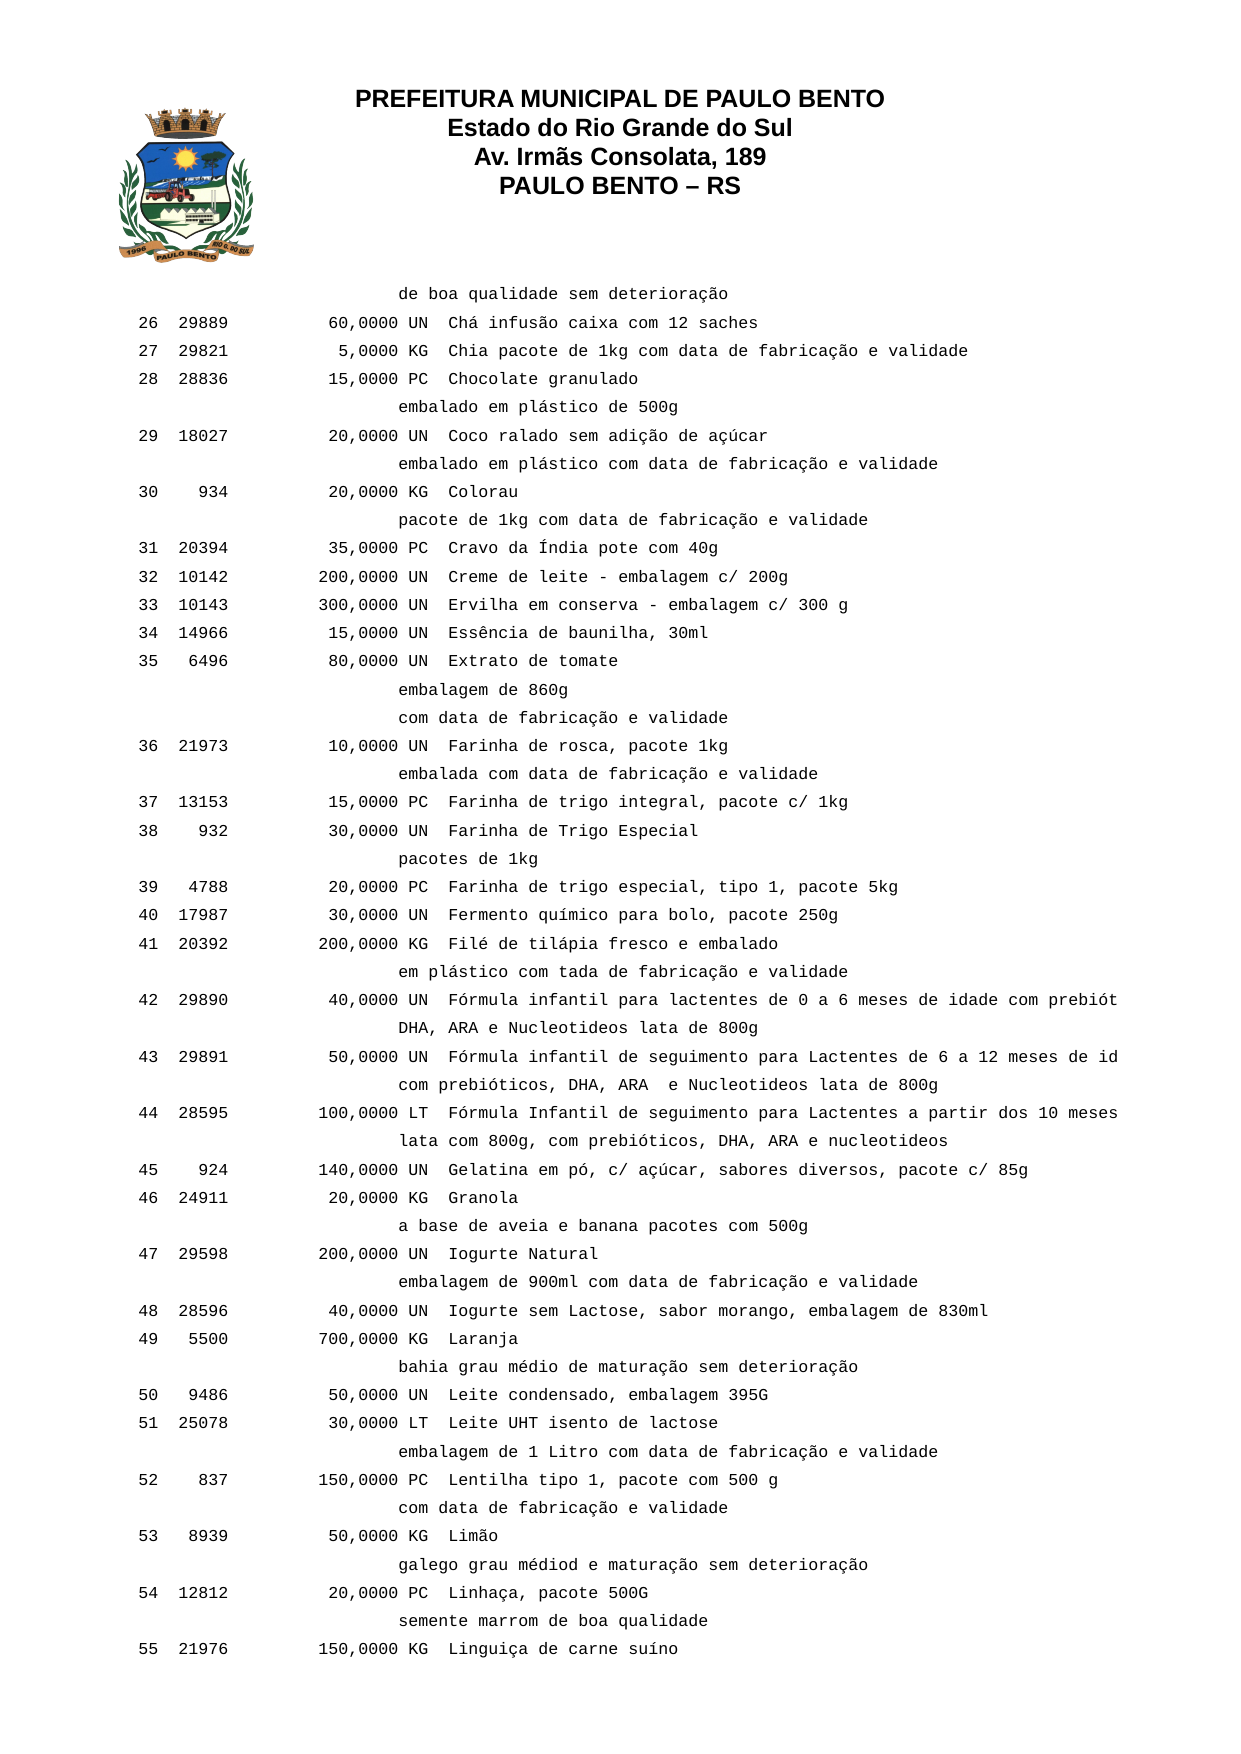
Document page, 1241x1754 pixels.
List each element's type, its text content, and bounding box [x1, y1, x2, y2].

text de boa qualidade sem deterioração 26 29889 60,0000 UN Chá infusão caixa com 12 saches 27 29821 5,0000 KG Chia pacote de 1kg com data de fabricação e validade 28 28836 15,0000 PC Chocolate granulado embalado em plástico de 500g 29 18027 20,0000 UN Coco ralado sem adição de açúcar embalado em plástico com data de fabricação e validade 30 934 20,0000 KG Colorau pacote de 1kg com data de fabricação e validade 31 20394 35,0000 PC Cravo da Índia pote com 40g 32 10142 200,0000 UN Creme de leite - embalagem c/ 200g 33 10143 300,0000 UN Ervilha em conserva - embalagem c/ 300 g 34 14966 15,0000 UN Essência de baunilha, 30ml 35 6496 80,0000 UN Extrato de tomate embalagem de 860g com data de fabricação e validade 36 21973 10,0000 UN Farinha de rosca, pacote 1kg embalada com data de fabricação e validade 37 13153 15,0000 PC Farinha de trigo integral, pacote c/ 1kg 38 932 30,0000 UN Farinha de Trigo Especial pacotes de 1kg 39 4788 20,0000 PC Farinha de trigo especial, tipo 1, pacote 5kg 40 17987 30,0000 UN Fermento químico para bolo, pacote 250g 41 20392 200,0000 KG Filé de tilápia fresco e embalado em plástico com tada de fabricação e validade 42 29890 40,0000 UN Fórmula infantil para lactentes de 0 a 6 meses de idade com prebiót DHA, ARA e Nucleotideos lata de 800g 43 29891 50,0000 UN Fórmula infantil de seguimento para Lactentes de 6 a 12 meses de id com prebióticos, DHA, ARA e Nucleotideos lata de 800g 44 28595 100,0000 LT Fórmula Infantil de seguimento para Lactentes a partir dos 10 meses lata com 800g, com prebióticos, DHA, ARA e nucleotideos 45 924 140,0000 UN Gelatina em pó, c/ açúcar, sabores diversos, pacote c/ 85g 46 24911 20,0000 KG Granola a base de aveia e banana pacotes com 500g 47 29598 200,0000 UN Iogurte Natural embalagem de 900ml com data de fabricação e validade 48 28596 40,0000 UN Iogurte sem Lactose, sabor morango, embalagem de 830ml 49 5500 700,0000 KG Laranja bahia grau médio de maturação sem deterioração 50 9486 50,0000 UN Leite condensado, embalagem 395G 51 25078 30,0000 LT Leite UHT isento de lactose embalagem de 1 Litro com data de fabricação e validade 52 837 150,0000 PC Lentilha tipo 1, pacote com 500 g com data de fabricação e validade 53 8939 50,0000 KG Limão galego grau médiod e maturação sem deterioração 54 12812 20,0000 PC Linhaça, pacote 500G semente marrom de boa qualidade 55 21976 150,0000 KG Linguiça de carne suíno [118, 286, 1122, 1660]
